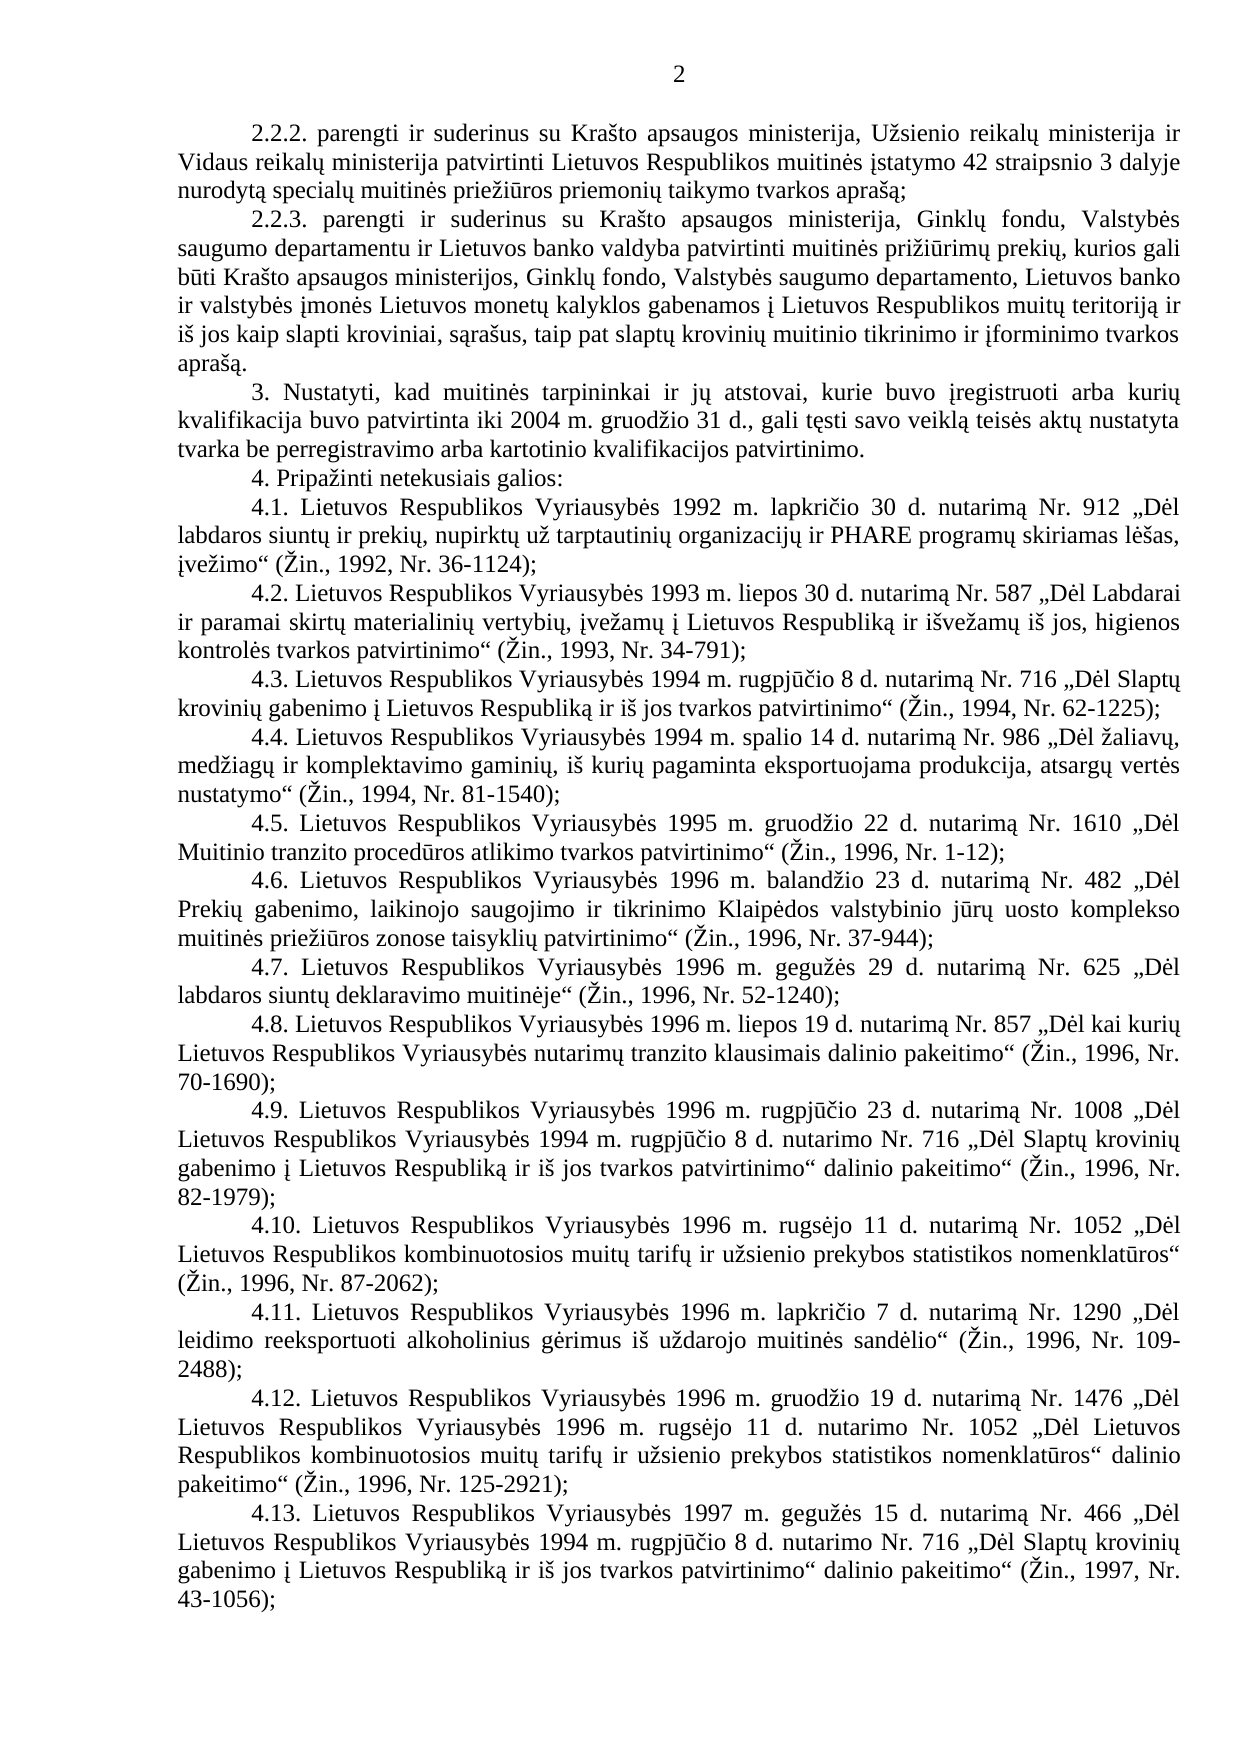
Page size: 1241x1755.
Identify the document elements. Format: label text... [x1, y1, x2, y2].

text 4.2. Lietuvos Respublikos Vyriausybės 1993 m. liepos 30 d. nutarimą Nr. 587 „Dėl Labdarai ir paramai skirtų materialinių vertybių, įvežamų į Lietuvos Respubliką ir išvežamų iš jos, higienos kontrolės tvarkos patvirtinimo“ (Žin., 1993, Nr. 34-791); [177, 578, 1181, 664]
text 3. Nustatyti, kad muitinės tarpininkai ir jų atstovai, kurie buvo įregistruoti arba kurių kvalifikacija buvo patvirtinta iki 2004 m. gruodžio 31 d., gali tęsti savo veiklą teisės aktų nustatyta tvarka be perregistravimo arba kartotinio kvalifikacijos patvirtinimo. [177, 377, 1181, 463]
text 4.7. Lietuvos Respublikos Vyriausybės 1996 m. gegužės 29 d. nutarimą Nr. 625 „Dėl labdaros siuntų deklaravimo muitinėje“ (Žin., 1996, Nr. 52-1240); [177, 952, 1181, 1009]
text 4.3. Lietuvos Respublikos Vyriausybės 1994 m. rugpjūčio 8 d. nutarimą Nr. 716 „Dėl Slaptų krovinių gabenimo į Lietuvos Respubliką ir iš jos tvarkos patvirtinimo“ (Žin., 1994, Nr. 62-1225); [177, 664, 1181, 722]
text 2.2.3. parengti ir suderinus su Krašto apsaugos ministerija, Ginklų fondu, Valstybės saugumo departamentu ir Lietuvos banko valdyba patvirtinti muitinės prižiūrimų prekių, kurios gali būti Krašto apsaugos ministerijos, Ginklų fondo, Valstybės saugumo departamento, Lietuvos banko ir valstybės įmonės Lietuvos monetų kalyklos gabenamos į Lietuvos Respublikos muitų teritoriją ir iš jos kaip slapti kroviniai, sąrašus, taip pat slaptų krovinių muitinio tikrinimo ir įforminimo tvarkos aprašą. [177, 204, 1181, 377]
text 2.2.2. parengti ir suderinus su Krašto apsaugos ministerija, Užsienio reikalų ministerija ir Vidaus reikalų ministerija patvirtinti Lietuvos Respublikos muitinės įstatymo 42 straipsnio 3 dalyje nurodytą specialų muitinės priežiūros priemonių taikymo tvarkos aprašą; [177, 118, 1181, 204]
text 4.6. Lietuvos Respublikos Vyriausybės 1996 m. balandžio 23 d. nutarimą Nr. 482 „Dėl Prekių gabenimo, laikinojo saugojimo ir tikrinimo Klaipėdos valstybinio jūrų uosto komplekso muitinės priežiūros zonose taisyklių patvirtinimo“ (Žin., 1996, Nr. 37-944); [177, 866, 1181, 952]
text 4.11. Lietuvos Respublikos Vyriausybės 1996 m. lapkričio 7 d. nutarimą Nr. 1290 „Dėl leidimo reeksportuoti alkoholinius gėrimus iš uždarojo muitinės sandėlio“ (Žin., 1996, Nr. 109-2488); [177, 1297, 1181, 1383]
text 4.8. Lietuvos Respublikos Vyriausybės 1996 m. liepos 19 d. nutarimą Nr. 857 „Dėl kai kurių Lietuvos Respublikos Vyriausybės nutarimų tranzito klausimais dalinio pakeitimo“ (Žin., 1996, Nr. 70-1690); [177, 1009, 1181, 1096]
text 4.12. Lietuvos Respublikos Vyriausybės 1996 m. gruodžio 19 d. nutarimą Nr. 1476 „Dėl Lietuvos Respublikos Vyriausybės 1996 m. rugsėjo 11 d. nutarimo Nr. 1052 „Dėl Lietuvos Respublikos kombinuotosios muitų tarifų ir užsienio prekybos statistikos nomenklatūros“ dalinio pakeitimo“ (Žin., 1996, Nr. 125-2921); [177, 1383, 1181, 1498]
text 4.1. Lietuvos Respublikos Vyriausybės 1992 m. lapkričio 30 d. nutarimą Nr. 912 „Dėl labdaros siuntų ir prekių, nupirktų už tarptautinių organizacijų ir PHARE programų skiriamas lėšas, įvežimo“ (Žin., 1992, Nr. 36-1124); [177, 492, 1181, 578]
text 4.4. Lietuvos Respublikos Vyriausybės 1994 m. spalio 14 d. nutarimą Nr. 986 „Dėl žaliavų, medžiagų ir komplektavimo gaminių, iš kurių pagaminta eksportuojama produkcija, atsargų vertės nustatymo“ (Žin., 1994, Nr. 81-1540); [177, 722, 1181, 808]
text 4.5. Lietuvos Respublikos Vyriausybės 1995 m. gruodžio 22 d. nutarimą Nr. 1610 „Dėl Muitinio tranzito procedūros atlikimo tvarkos patvirtinimo“ (Žin., 1996, Nr. 1-12); [177, 808, 1181, 866]
text 4. Pripažinti netekusiais galios: [177, 463, 1181, 492]
text 4.13. Lietuvos Respublikos Vyriausybės 1997 m. gegužės 15 d. nutarimą Nr. 466 „Dėl Lietuvos Respublikos Vyriausybės 1994 m. rugpjūčio 8 d. nutarimo Nr. 716 „Dėl Slaptų krovinių gabenimo į Lietuvos Respubliką ir iš jos tvarkos patvirtinimo“ dalinio pakeitimo“ (Žin., 1997, Nr. 43-1056); [177, 1498, 1181, 1613]
text 4.9. Lietuvos Respublikos Vyriausybės 1996 m. rugpjūčio 23 d. nutarimą Nr. 1008 „Dėl Lietuvos Respublikos Vyriausybės 1994 m. rugpjūčio 8 d. nutarimo Nr. 716 „Dėl Slaptų krovinių gabenimo į Lietuvos Respubliką ir iš jos tvarkos patvirtinimo“ dalinio pakeitimo“ (Žin., 1996, Nr. 82-1979); [177, 1096, 1181, 1211]
text 4.10. Lietuvos Respublikos Vyriausybės 1996 m. rugsėjo 11 d. nutarimą Nr. 1052 „Dėl Lietuvos Respublikos kombinuotosios muitų tarifų ir užsienio prekybos statistikos nomenklatūros“ (Žin., 1996, Nr. 87-2062); [177, 1211, 1181, 1297]
